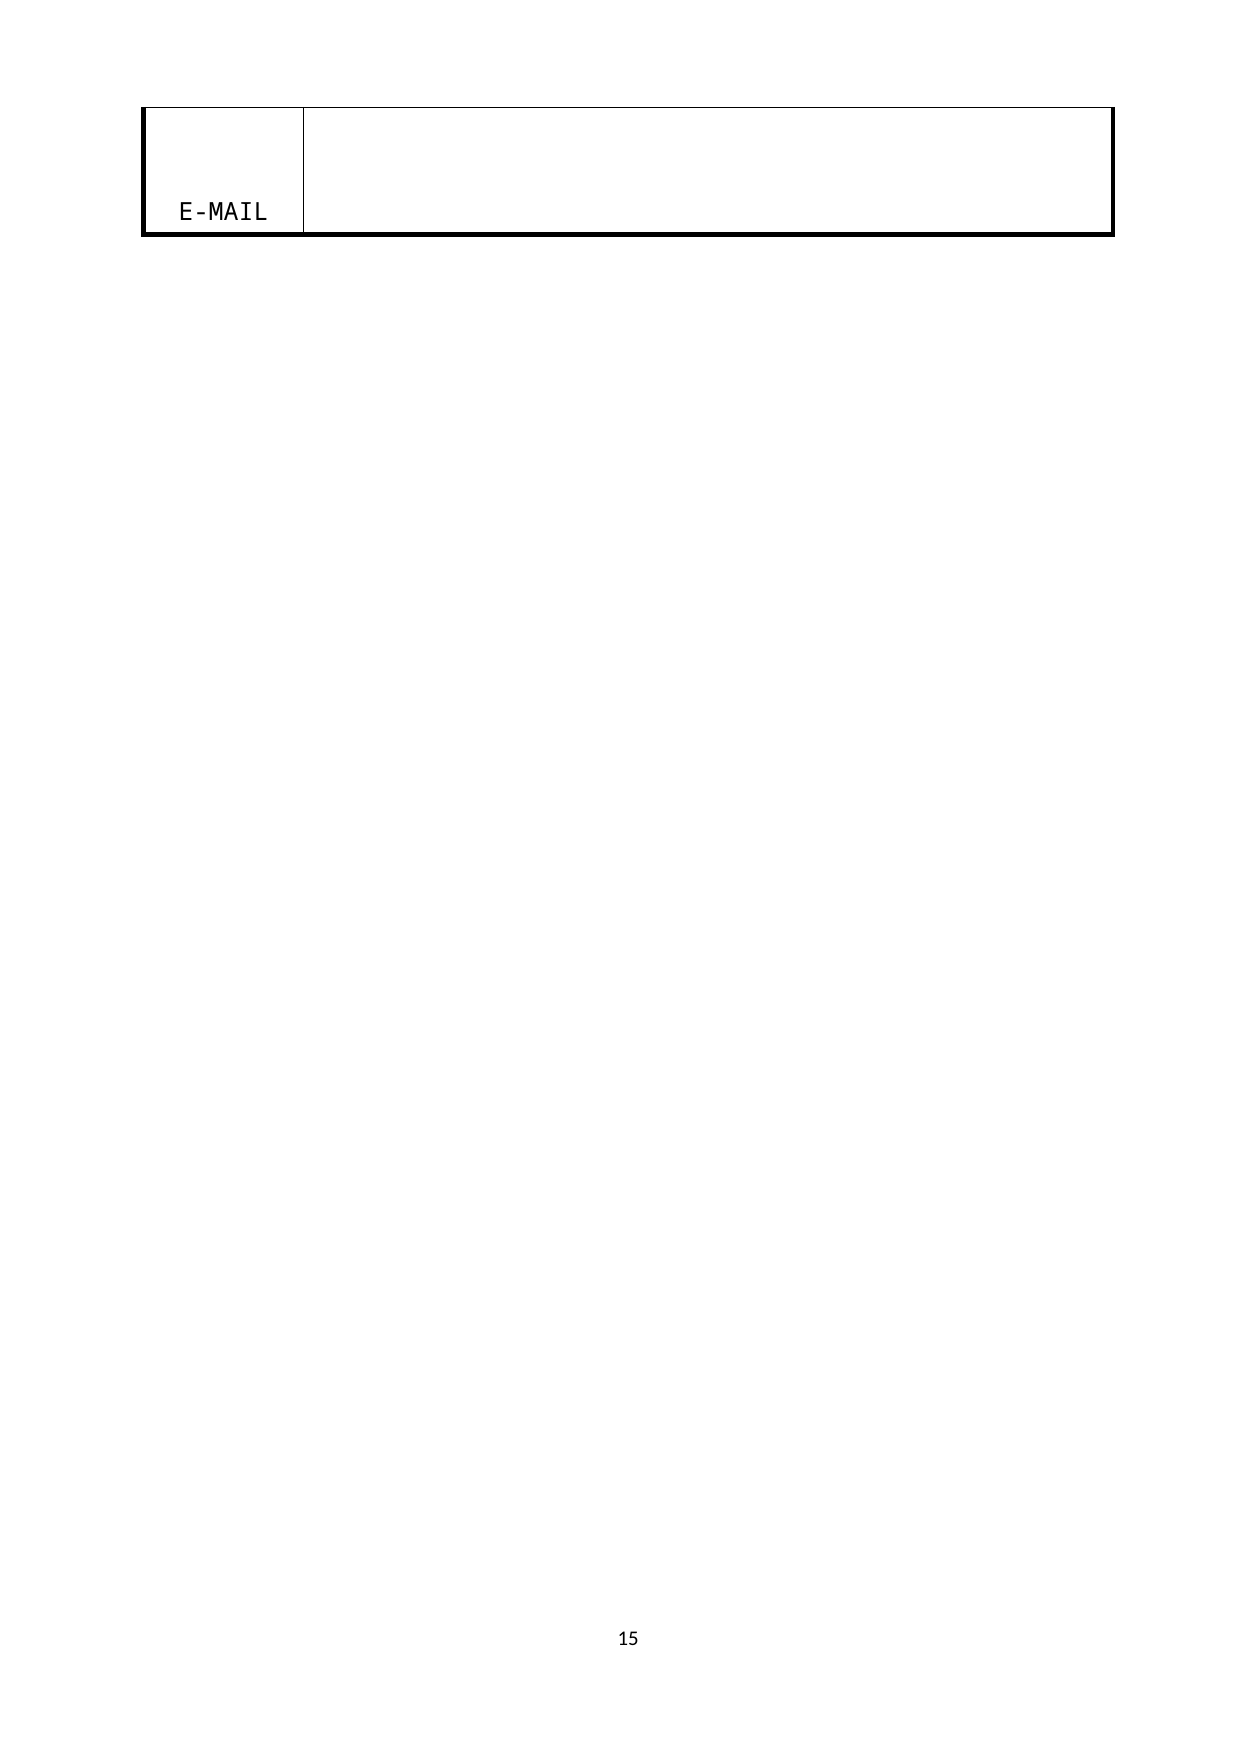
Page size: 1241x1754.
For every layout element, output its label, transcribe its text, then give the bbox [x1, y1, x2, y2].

table_cell [304, 108, 1111, 232]
table_cell E-MAIL [146, 108, 303, 232]
